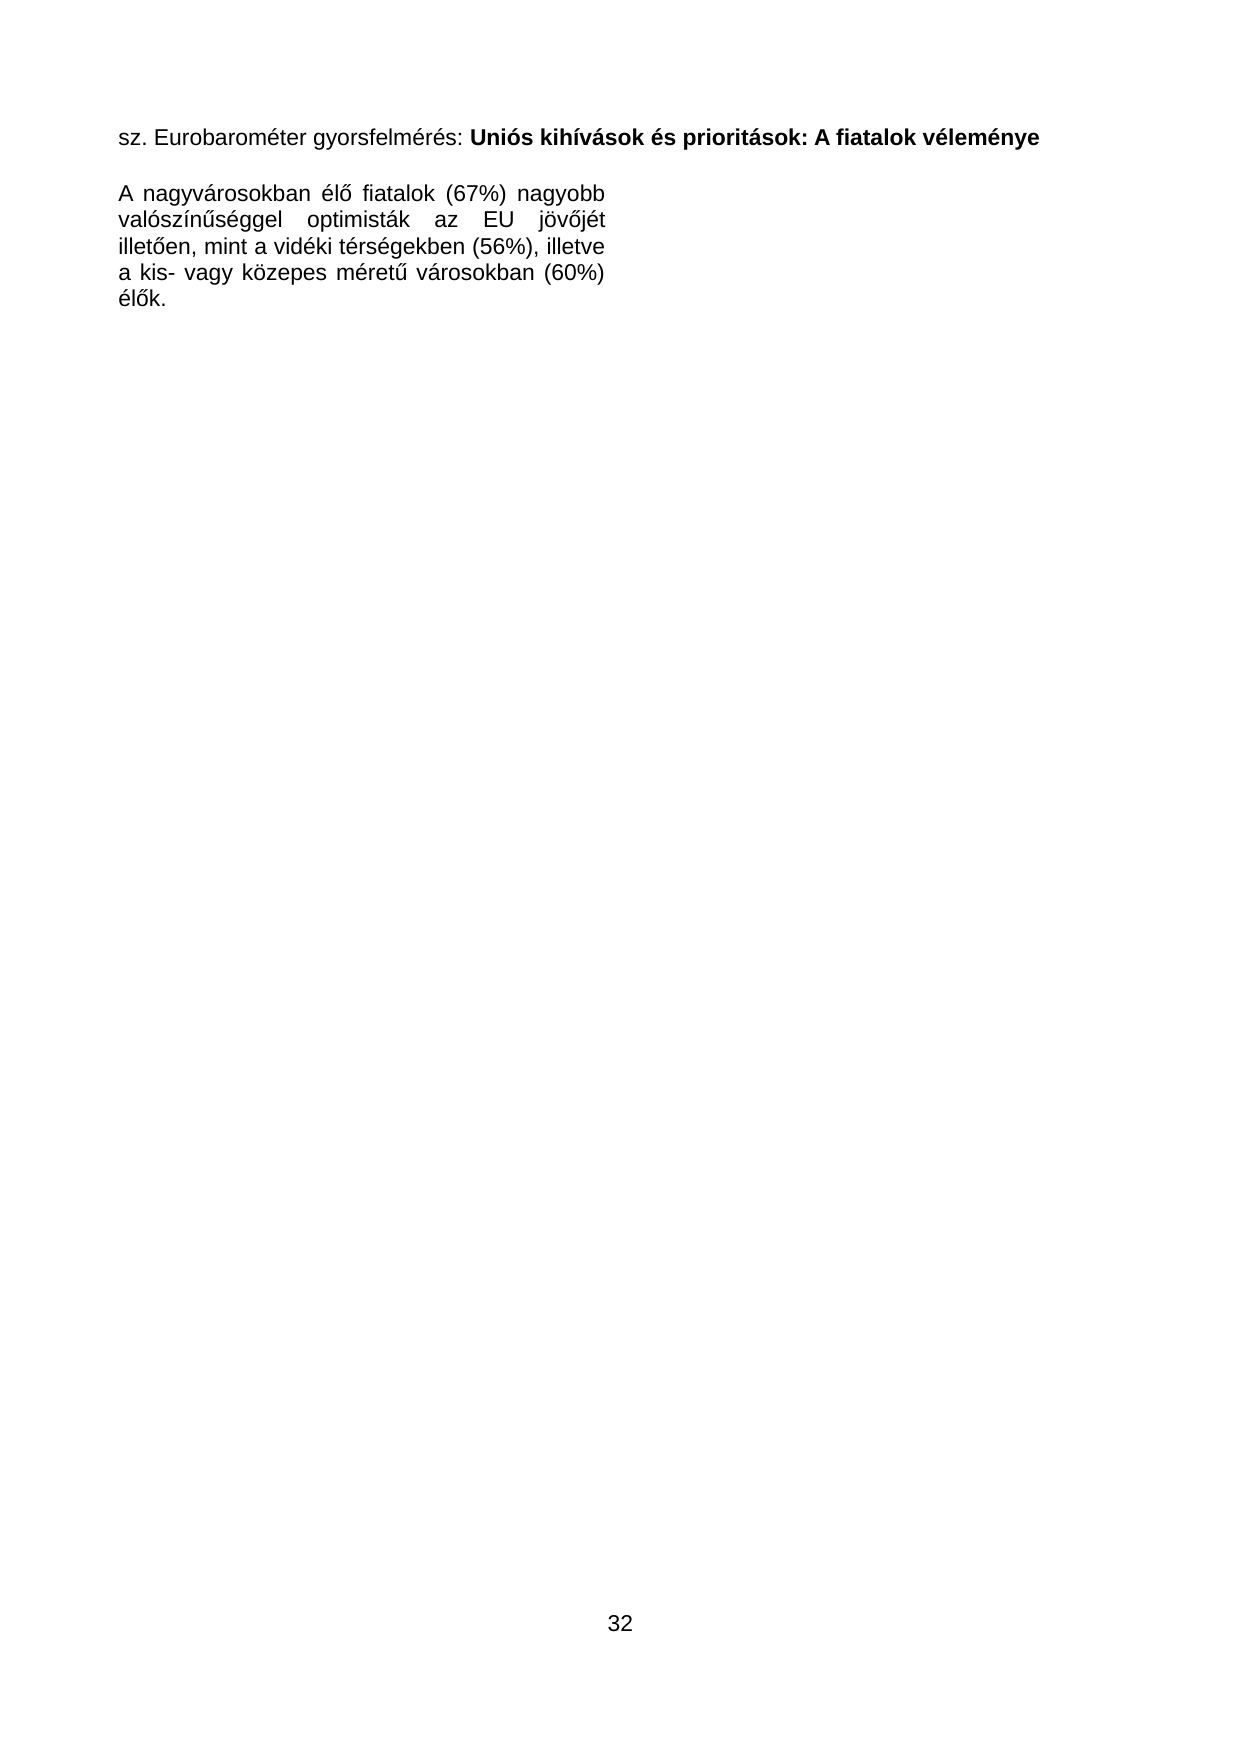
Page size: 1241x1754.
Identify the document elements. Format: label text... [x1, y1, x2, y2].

text A nagyvárosokban élő fiatalok (67%) nagyobb valószínűséggel optimisták az EU jövőjét illetően, mint a vidéki térségekben (56%), illetve a kis- vagy közepes méretű városokban (60%) élők. [118, 180, 605, 312]
